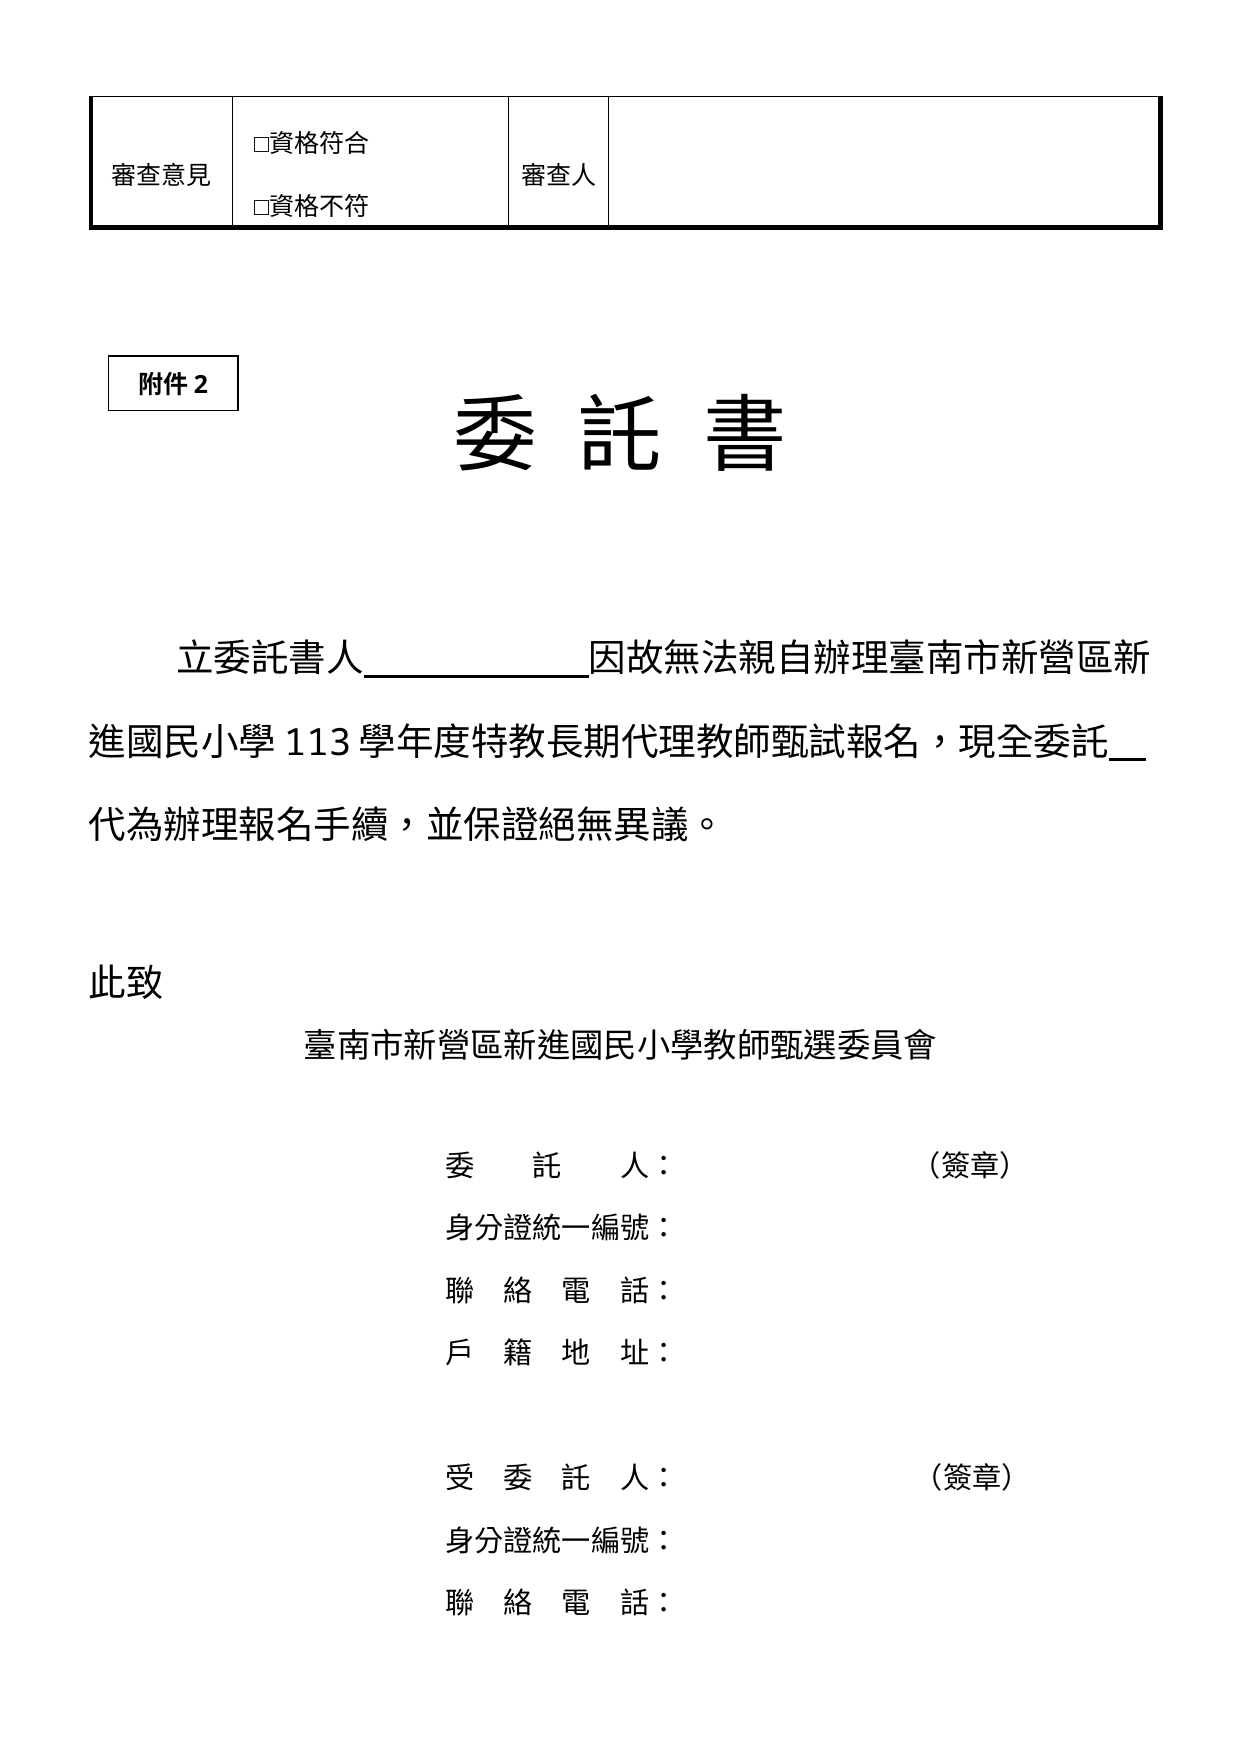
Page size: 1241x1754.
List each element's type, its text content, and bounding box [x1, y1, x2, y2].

table_cell [609, 97, 1158, 225]
table_cell 審查意見 [93, 97, 232, 225]
text 此致 [89, 938, 1152, 1001]
table_cell □資格符合 □資格不符 [233, 97, 508, 225]
text 臺南市新營區新進國民小學教師甄選委員會 [89, 1001, 1152, 1063]
text 戶 籍 地 址： [439, 1313, 1152, 1376]
text 立委託書人 因故無法親自辦理臺南市新營區新進國民小學113學年度特教長期代理教師甄試報名，現全委託 代為辦理報名手續，並保證絕無異議。 [89, 605, 1152, 855]
text 委 託 人： （簽章） [439, 1126, 1152, 1188]
table_cell 審查人 [509, 97, 608, 225]
text 聯 絡 電 話： [439, 1563, 1152, 1626]
text 聯 絡 電 話： [439, 1251, 1152, 1313]
text 委 託 書 [89, 355, 1152, 480]
text 身分證統一編號： [439, 1188, 1152, 1251]
text 身分證統一編號： [439, 1501, 1152, 1563]
text 受 委 託 人： （簽章） [439, 1438, 1152, 1501]
text 附件2 [124, 364, 222, 400]
